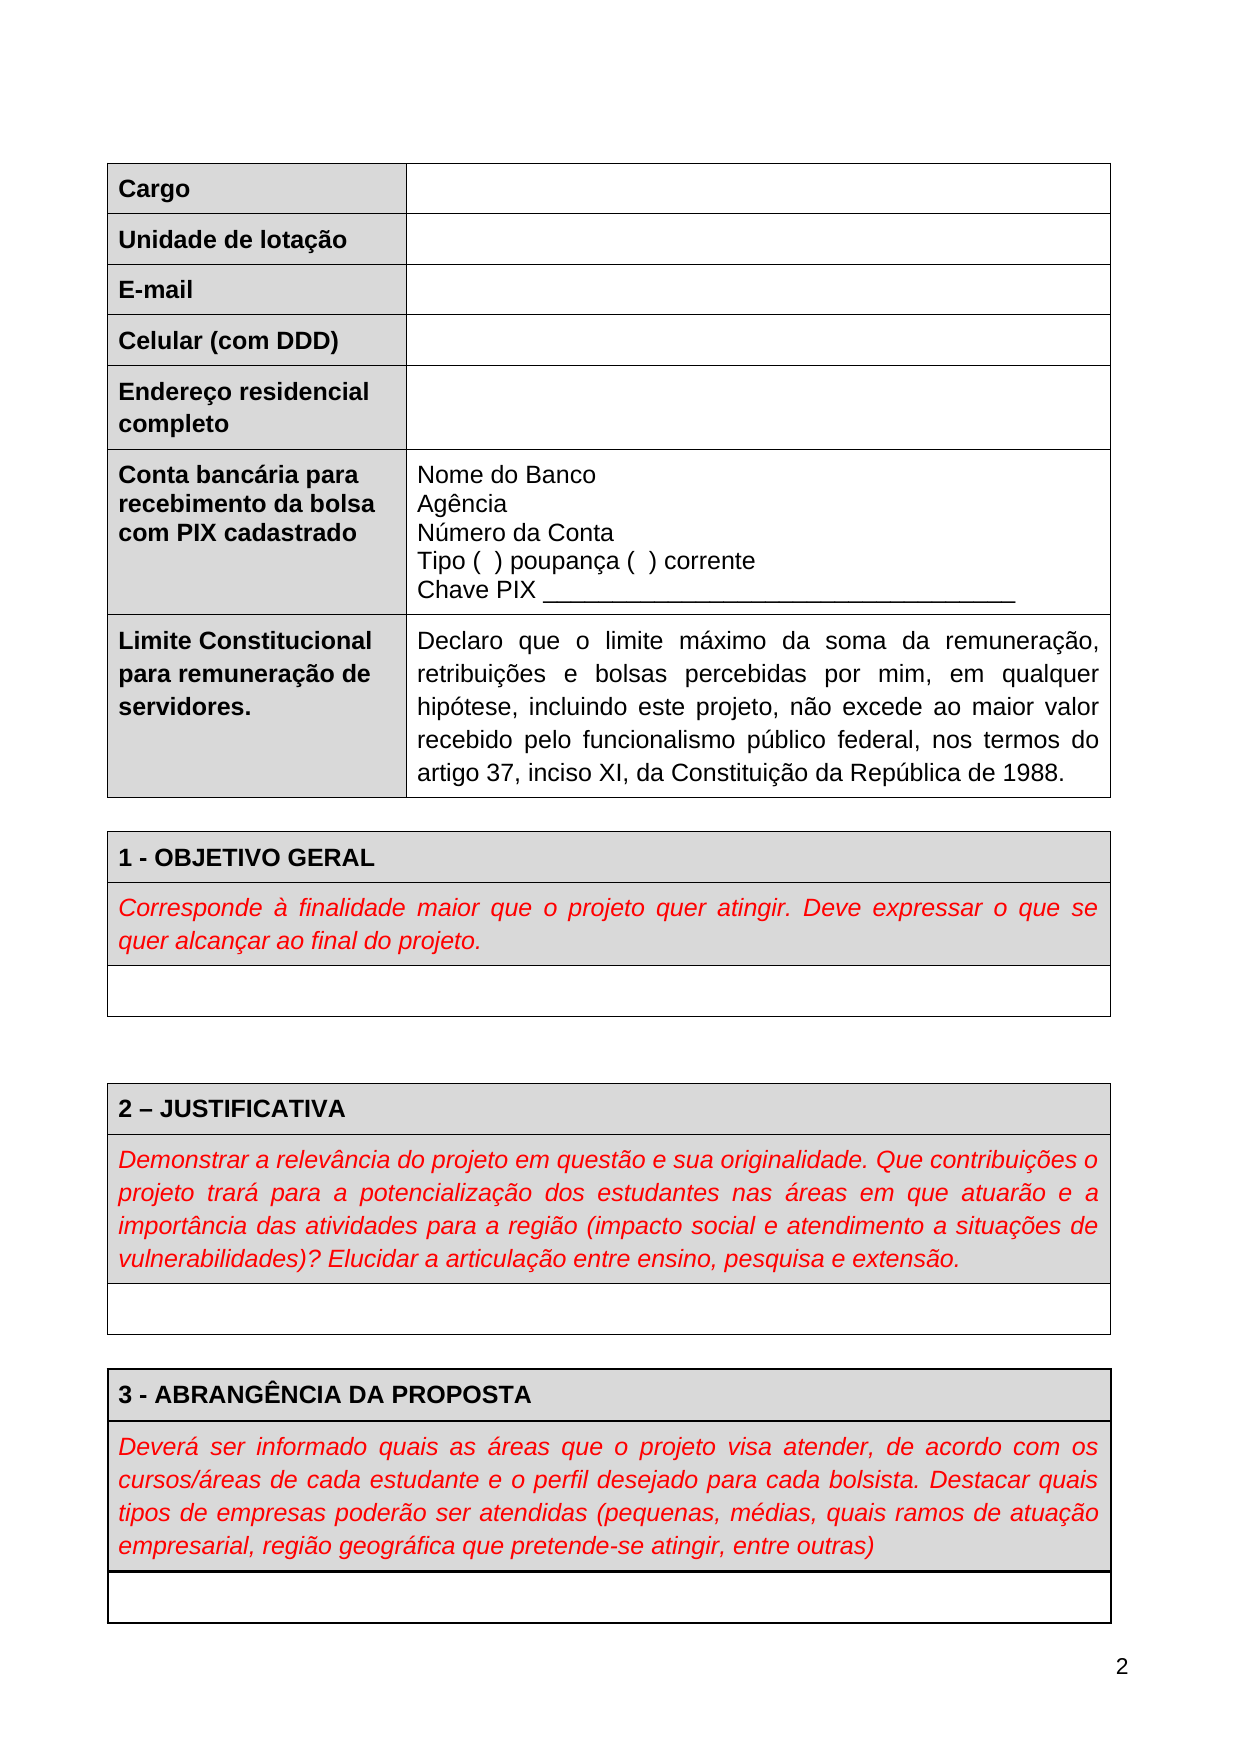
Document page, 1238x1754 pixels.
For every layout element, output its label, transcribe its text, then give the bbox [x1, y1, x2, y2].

table_cell Endereço residencial completo [108, 366, 406, 449]
table_cell Conta bancária para recebimento da bolsa com PIX cadastrado [108, 450, 406, 614]
table_cell [407, 366, 1110, 449]
table_cell Unidade de lotação [108, 214, 406, 264]
table_cell E-mail [108, 265, 406, 314]
table_cell [108, 1284, 1110, 1334]
table_cell Deverá ser informado quais as áreas que o projeto visa atender, de acordo com os cursos/áreas de cada estudante e o perfil desejado para cada bolsista. Destacar quais tipos de empresas poderão ser atendidas (pequenas, médias, quais ramos de atuação empresarial, região geográfica que pretende-se atingir, entre outras) [109, 1422, 1110, 1570]
table_header 2 – JUSTIFICATIVA [108, 1084, 1110, 1134]
table_cell Nome do Banco Agência Número da Conta Tipo ( ) poupança ( ) corrente Chave PIX __________________________________ [407, 450, 1110, 614]
table_cell Corresponde à finalidade maior que o projeto quer atingir. Deve expressar o que se quer alcançar ao final do projeto. [108, 883, 1110, 965]
table_cell Demonstrar a relevância do projeto em questão e sua originalidade. Que contribuições o projeto trará para a potencialização dos estudantes nas áreas em que atuarão e a importância das atividades para a região (impacto social e atendimento a situações de vulnerabilidades)? Elucidar a articulação entre ensino, pesquisa e extensão. [108, 1135, 1110, 1283]
table_cell Cargo [108, 164, 406, 213]
table_cell Limite Constitucional para remuneração de servidores. [108, 615, 406, 797]
table_cell [407, 214, 1110, 264]
table_cell [407, 164, 1110, 213]
table_cell [407, 315, 1110, 365]
table_cell [407, 265, 1110, 314]
table_header 3 - ABRANGÊNCIA DA PROPOSTA [109, 1370, 1110, 1420]
table_header 1 - OBJETIVO GERAL [108, 832, 1110, 882]
table_cell Declaro que o limite máximo da soma da remuneração, retribuições e bolsas percebidas por mim, em qualquer hipótese, incluindo este projeto, não excede ao maior valor recebido pelo funcionalismo público federal, nos termos do artigo 37, inciso XI, da Constituição da República de 1988. [407, 615, 1110, 797]
table_cell [108, 966, 1110, 1016]
table_cell [109, 1573, 1110, 1622]
table_cell Celular (com DDD) [108, 315, 406, 365]
